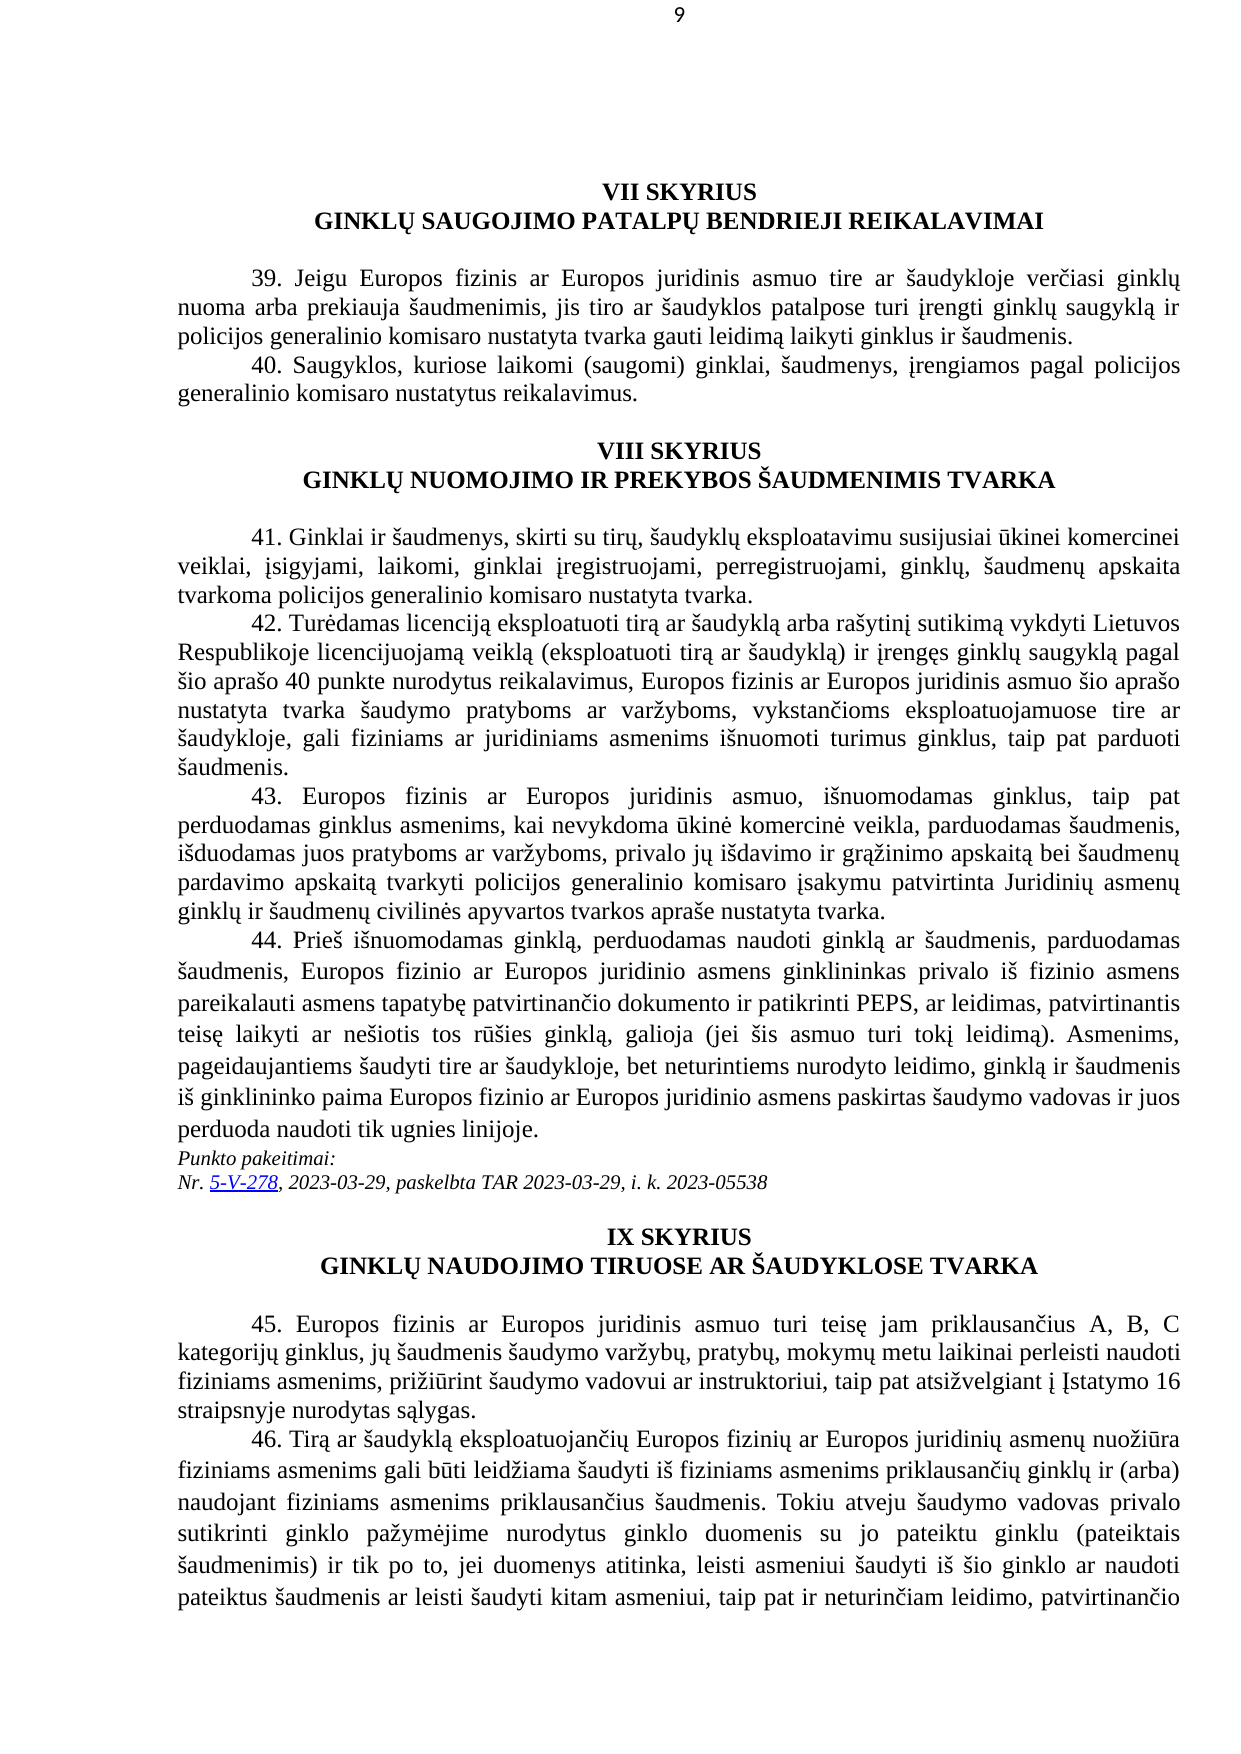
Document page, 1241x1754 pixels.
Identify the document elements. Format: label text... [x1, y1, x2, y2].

text 42. Turėdamas licenciją eksploatuoti tirą ar šaudyklą arba rašytinį sutikimą vykdyti Lietuvos Respublikoje licencijuojamą veiklą (eksploatuoti tirą ar šaudyklą) ir įrengęs ginklų saugyklą pagal šio aprašo 40 punkte nurodytus reikalavimus, Europos fizinis ar Europos juridinis asmuo šio aprašo nustatyta tvarka šaudymo pratyboms ar varžyboms, vykstančioms eksploatuojamuose tire ar šaudykloje, gali fiziniams ar juridiniams asmenims išnuomoti turimus ginklus, taip pat parduoti šaudmenis. [177, 608, 1181, 781]
text 46. Tirą ar šaudyklą eksploatuojančių Europos fizinių ar Europos juridinių asmenų nuožiūra fiziniams asmenims gali būti leidžiama šaudyti iš fiziniams asmenims priklausančių ginklų ir (arba) naudojant fiziniams asmenims priklausančius šaudmenis. Tokiu atveju šaudymo vadovas privalo sutikrinti ginklo pažymėjime nurodytus ginklo duomenis su jo pateiktu ginklu (pateiktais šaudmenimis) ir tik po to, jei duomenys atitinka, leisti asmeniui šaudyti iš šio ginklo ar naudoti pateiktus šaudmenis ar leisti šaudyti kitam asmeniui, taip pat ir neturinčiam leidimo, patvirtinančio [177, 1424, 1181, 1610]
text 39. Jeigu Europos fizinis ar Europos juridinis asmuo tire ar šaudykloje verčiasi ginklų nuoma arba prekiauja šaudmenimis, jis tiro ar šaudyklos patalpose turi įrengti ginklų saugyklą ir policijos generalinio komisaro nustatyta tvarka gauti leidimą laikyti ginklus ir šaudmenis. [177, 263, 1181, 350]
text VIII SKYRIUS [177, 436, 1181, 465]
text ginklų NUOMOJIMO IR PREKYBOS ŠAUDMENIMIS TVARKA [177, 465, 1181, 493]
text 45. Europos fizinis ar Europos juridinis asmuo turi teisę jam priklausančius A, B, C kategorijų ginklus, jų šaudmenis šaudymo varžybų, pratybų, mokymų metu laikinai perleisti naudoti fiziniams asmenims, prižiūrint šaudymo vadovui ar instruktoriui, taip pat atsižvelgiant į Įstatymo 16 straipsnyje nurodytas sąlygas. [177, 1309, 1181, 1424]
text IX SKYRIUS [177, 1222, 1181, 1251]
text GINKLŲ SAUGOJIMO PATALPŲ BENDRIEJI REIKALAVIMAI [177, 206, 1181, 235]
text 41. Ginklai ir šaudmenys, skirti su tirų, šaudyklų eksploatavimu susijusiai ūkinei komercinei veiklai, įsigyjami, laikomi, ginklai įregistruojami, perregistruojami, ginklų, šaudmenų apskaita tvarkoma policijos generalinio komisaro nustatyta tvarka. [177, 522, 1181, 608]
text VII SKYRIUS [177, 177, 1181, 206]
text Nr. 5-V-278, 2023-03-29, paskelbta TAR 2023-03-29, i. k. 2023-05538 [177, 1170, 1181, 1194]
text Punkto pakeitimai: [177, 1146, 1181, 1170]
text 44. Prieš išnuomodamas ginklą, perduodamas naudoti ginklą ar šaudmenis, parduodamas šaudmenis, Europos fizinio ar Europos juridinio asmens ginklininkas privalo iš fizinio asmens pareikalauti asmens tapatybę patvirtinančio dokumento ir patikrinti PEPS, ar leidimas, patvirtinantis teisę laikyti ar nešiotis tos rūšies ginklą, galioja (jei šis asmuo turi tokį leidimą). Asmenims, pageidaujantiems šaudyti tire ar šaudykloje, bet neturintiems nurodyto leidimo, ginklą ir šaudmenis iš ginklininko paima Europos fizinio ar Europos juridinio asmens paskirtas šaudymo vadovas ir juos perduoda naudoti tik ugnies linijoje. [177, 925, 1181, 1143]
text 40. Saugyklos, kuriose laikomi (saugomi) ginklai, šaudmenys, įrengiamos pagal policijos generalinio komisaro nustatytus reikalavimus. [177, 350, 1181, 407]
text 43. Europos fizinis ar Europos juridinis asmuo, išnuomodamas ginklus, taip pat perduodamas ginklus asmenims, kai nevykdoma ūkinė komercinė veikla, parduodamas šaudmenis, išduodamas juos pratyboms ar varžyboms, privalo jų išdavimo ir grąžinimo apskaitą bei šaudmenų pardavimo apskaitą tvarkyti policijos generalinio komisaro įsakymu patvirtinta Juridinių asmenų ginklų ir šaudmenų civilinės apyvartos tvarkos apraše nustatyta tvarka. [177, 781, 1181, 925]
text GINKLŲ NAUDOJIMO TIRUOSE AR ŠAUDYKLOSE TVARKA [177, 1251, 1181, 1280]
